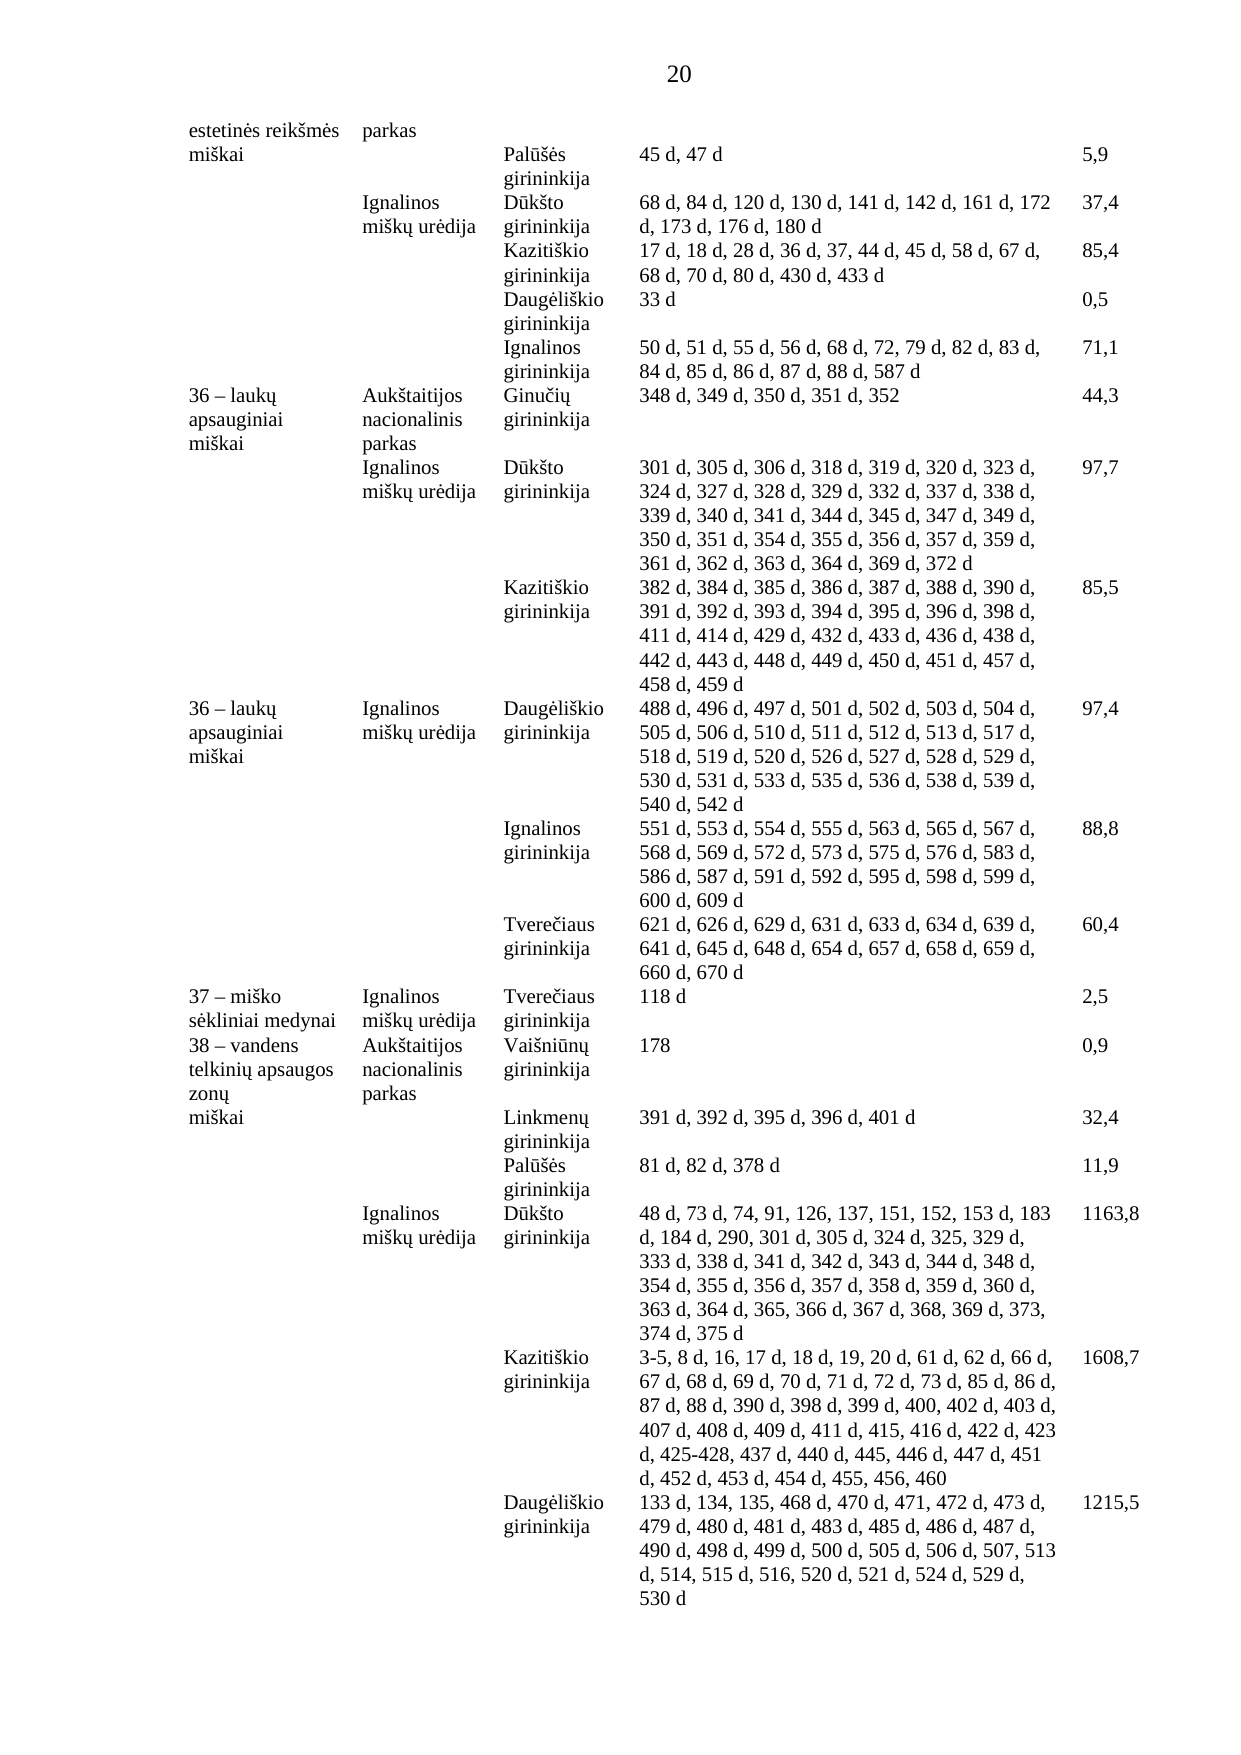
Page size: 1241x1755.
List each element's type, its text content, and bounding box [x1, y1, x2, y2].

table_cell Daugėliškio girininkija [492, 1490, 628, 1610]
table_cell 36 – laukų apsauginiai miškai [177, 383, 351, 455]
table_cell Ignalinos miškų urėdija [351, 984, 492, 1032]
table_cell 37 – miško sėkliniai medynai [177, 984, 351, 1032]
table_cell Dūkšto girininkija [492, 190, 628, 238]
table_cell Palūšės girininkija [492, 1153, 628, 1201]
table_cell 81 d, 82 d, 378 d [628, 1153, 1071, 1201]
table_cell [351, 575, 492, 696]
table_cell Ginučių girininkija [492, 383, 628, 455]
table_cell 0,5 [1071, 287, 1181, 335]
table_cell 38 – vandens telkinių apsaugos zonų [177, 1033, 351, 1105]
table_cell 50 d, 51 d, 55 d, 56 d, 68 d, 72, 79 d, 82 d, 83 d, 84 d, 85 d, 86 d, 87 d, 88 d, 587 d [628, 335, 1071, 383]
table_cell estetinės reikšmės [177, 118, 351, 142]
table_cell miškai [177, 142, 351, 190]
table_cell Daugėliškio girininkija [492, 696, 628, 816]
table_cell 348 d, 349 d, 350 d, 351 d, 352 [628, 383, 1071, 455]
table_cell [177, 912, 351, 984]
table_cell 97,7 [1071, 455, 1181, 575]
table_cell Ignalinos miškų urėdija [351, 190, 492, 238]
table_cell [351, 1105, 492, 1153]
table_cell 3-5, 8 d, 16, 17 d, 18 d, 19, 20 d, 61 d, 62 d, 66 d, 67 d, 68 d, 69 d, 70 d, 71 d, 72 d, 73 d, 85 d, 86 d, 87 d, 88 d, 390 d, 398 d, 399 d, 400, 402 d, 403 d, 407 d, 408 d, 409 d, 411 d, 415, 416 d, 422 d, 423 d, 425-428, 437 d, 440 d, 445, 446 d, 447 d, 451 d, 452 d, 453 d, 454 d, 455, 456, 460 [628, 1345, 1071, 1490]
table_cell 17 d, 18 d, 28 d, 36 d, 37, 44 d, 45 d, 58 d, 67 d, 68 d, 70 d, 80 d, 430 d, 433 d [628, 239, 1071, 287]
table_cell [351, 1345, 492, 1490]
table_cell [177, 190, 351, 238]
table_cell 1215,5 [1071, 1490, 1181, 1610]
table_cell [492, 118, 628, 142]
table_cell 301 d, 305 d, 306 d, 318 d, 319 d, 320 d, 323 d, 324 d, 327 d, 328 d, 329 d, 332 d, 337 d, 338 d, 339 d, 340 d, 341 d, 344 d, 345 d, 347 d, 349 d, 350 d, 351 d, 354 d, 355 d, 356 d, 357 d, 359 d, 361 d, 362 d, 363 d, 364 d, 369 d, 372 d [628, 455, 1071, 575]
table_cell 45 d, 47 d [628, 142, 1071, 190]
table_cell Linkmenų girininkija [492, 1105, 628, 1153]
table_cell miškai [177, 1105, 351, 1153]
table_cell Kazitiškio girininkija [492, 1345, 628, 1490]
table_cell 382 d, 384 d, 385 d, 386 d, 387 d, 388 d, 390 d, 391 d, 392 d, 393 d, 394 d, 395 d, 396 d, 398 d, 411 d, 414 d, 429 d, 432 d, 433 d, 436 d, 438 d, 442 d, 443 d, 448 d, 449 d, 450 d, 451 d, 457 d, 458 d, 459 d [628, 575, 1071, 696]
table_cell parkas [351, 118, 492, 142]
table_cell 36 – laukų apsauginiai miškai [177, 696, 351, 816]
table_cell Tverečiaus girininkija [492, 984, 628, 1032]
table_cell Tverečiaus girininkija [492, 912, 628, 984]
table_cell 44,3 [1071, 383, 1181, 455]
table_cell [177, 816, 351, 912]
table_cell 11,9 [1071, 1153, 1181, 1201]
table_cell 118 d [628, 984, 1071, 1032]
table_cell Kazitiškio girininkija [492, 575, 628, 696]
table_cell [177, 575, 351, 696]
table_cell Ignalinos girininkija [492, 335, 628, 383]
table_cell [351, 335, 492, 383]
table_cell Dūkšto girininkija [492, 1201, 628, 1345]
table_cell [351, 1490, 492, 1610]
table_cell [351, 1153, 492, 1201]
table_cell Aukštaitijos nacionalinis parkas [351, 1033, 492, 1105]
table_cell 1163,8 [1071, 1201, 1181, 1345]
table_cell Aukštaitijos nacionalinis parkas [351, 383, 492, 455]
table_cell Daugėliškio girininkija [492, 287, 628, 335]
table_cell [351, 816, 492, 912]
table_cell 88,8 [1071, 816, 1181, 912]
table_cell Dūkšto girininkija [492, 455, 628, 575]
table_cell Ignalinos miškų urėdija [351, 1201, 492, 1345]
table_cell 1608,7 [1071, 1345, 1181, 1490]
table_cell 32,4 [1071, 1105, 1181, 1153]
table_cell [177, 1490, 351, 1610]
table_cell 48 d, 73 d, 74, 91, 126, 137, 151, 152, 153 d, 183 d, 184 d, 290, 301 d, 305 d, 324 d, 325, 329 d, 333 d, 338 d, 341 d, 342 d, 343 d, 344 d, 348 d, 354 d, 355 d, 356 d, 357 d, 358 d, 359 d, 360 d, 363 d, 364 d, 365, 366 d, 367 d, 368, 369 d, 373, 374 d, 375 d [628, 1201, 1071, 1345]
table_cell [1071, 118, 1181, 142]
table_cell 133 d, 134, 135, 468 d, 470 d, 471, 472 d, 473 d, 479 d, 480 d, 481 d, 483 d, 485 d, 486 d, 487 d, 490 d, 498 d, 499 d, 500 d, 505 d, 506 d, 507, 513 d, 514, 515 d, 516, 520 d, 521 d, 524 d, 529 d, 530 d [628, 1490, 1071, 1610]
table_cell 97,4 [1071, 696, 1181, 816]
table_cell Palūšės girininkija [492, 142, 628, 190]
table_cell [177, 239, 351, 287]
table_cell [177, 1345, 351, 1490]
table_cell [628, 118, 1071, 142]
table_cell [177, 335, 351, 383]
table_cell 178 [628, 1033, 1071, 1105]
table_cell 551 d, 553 d, 554 d, 555 d, 563 d, 565 d, 567 d, 568 d, 569 d, 572 d, 573 d, 575 d, 576 d, 583 d, 586 d, 587 d, 591 d, 592 d, 595 d, 598 d, 599 d, 600 d, 609 d [628, 816, 1071, 912]
table_cell [351, 287, 492, 335]
table_cell 2,5 [1071, 984, 1181, 1032]
table_cell Kazitiškio girininkija [492, 239, 628, 287]
table_cell Ignalinos miškų urėdija [351, 696, 492, 816]
table_cell 621 d, 626 d, 629 d, 631 d, 633 d, 634 d, 639 d, 641 d, 645 d, 648 d, 654 d, 657 d, 658 d, 659 d, 660 d, 670 d [628, 912, 1071, 984]
table_cell 5,9 [1071, 142, 1181, 190]
table_cell 60,4 [1071, 912, 1181, 984]
table_cell [351, 239, 492, 287]
table_cell [351, 142, 492, 190]
table_cell [351, 912, 492, 984]
table_cell Ignalinos miškų urėdija [351, 455, 492, 575]
table_cell 37,4 [1071, 190, 1181, 238]
table_cell 0,9 [1071, 1033, 1181, 1105]
table_cell 85,5 [1071, 575, 1181, 696]
table_cell Ignalinos girininkija [492, 816, 628, 912]
table_cell 33 d [628, 287, 1071, 335]
table_cell 71,1 [1071, 335, 1181, 383]
table_cell 391 d, 392 d, 395 d, 396 d, 401 d [628, 1105, 1071, 1153]
table_cell [177, 1153, 351, 1201]
table_cell Vaišniūnų girininkija [492, 1033, 628, 1105]
table_cell 488 d, 496 d, 497 d, 501 d, 502 d, 503 d, 504 d, 505 d, 506 d, 510 d, 511 d, 512 d, 513 d, 517 d, 518 d, 519 d, 520 d, 526 d, 527 d, 528 d, 529 d, 530 d, 531 d, 533 d, 535 d, 536 d, 538 d, 539 d, 540 d, 542 d [628, 696, 1071, 816]
table_cell [177, 455, 351, 575]
table_cell [177, 287, 351, 335]
table_cell 85,4 [1071, 239, 1181, 287]
table_cell [177, 1201, 351, 1345]
table_cell 68 d, 84 d, 120 d, 130 d, 141 d, 142 d, 161 d, 172 d, 173 d, 176 d, 180 d [628, 190, 1071, 238]
